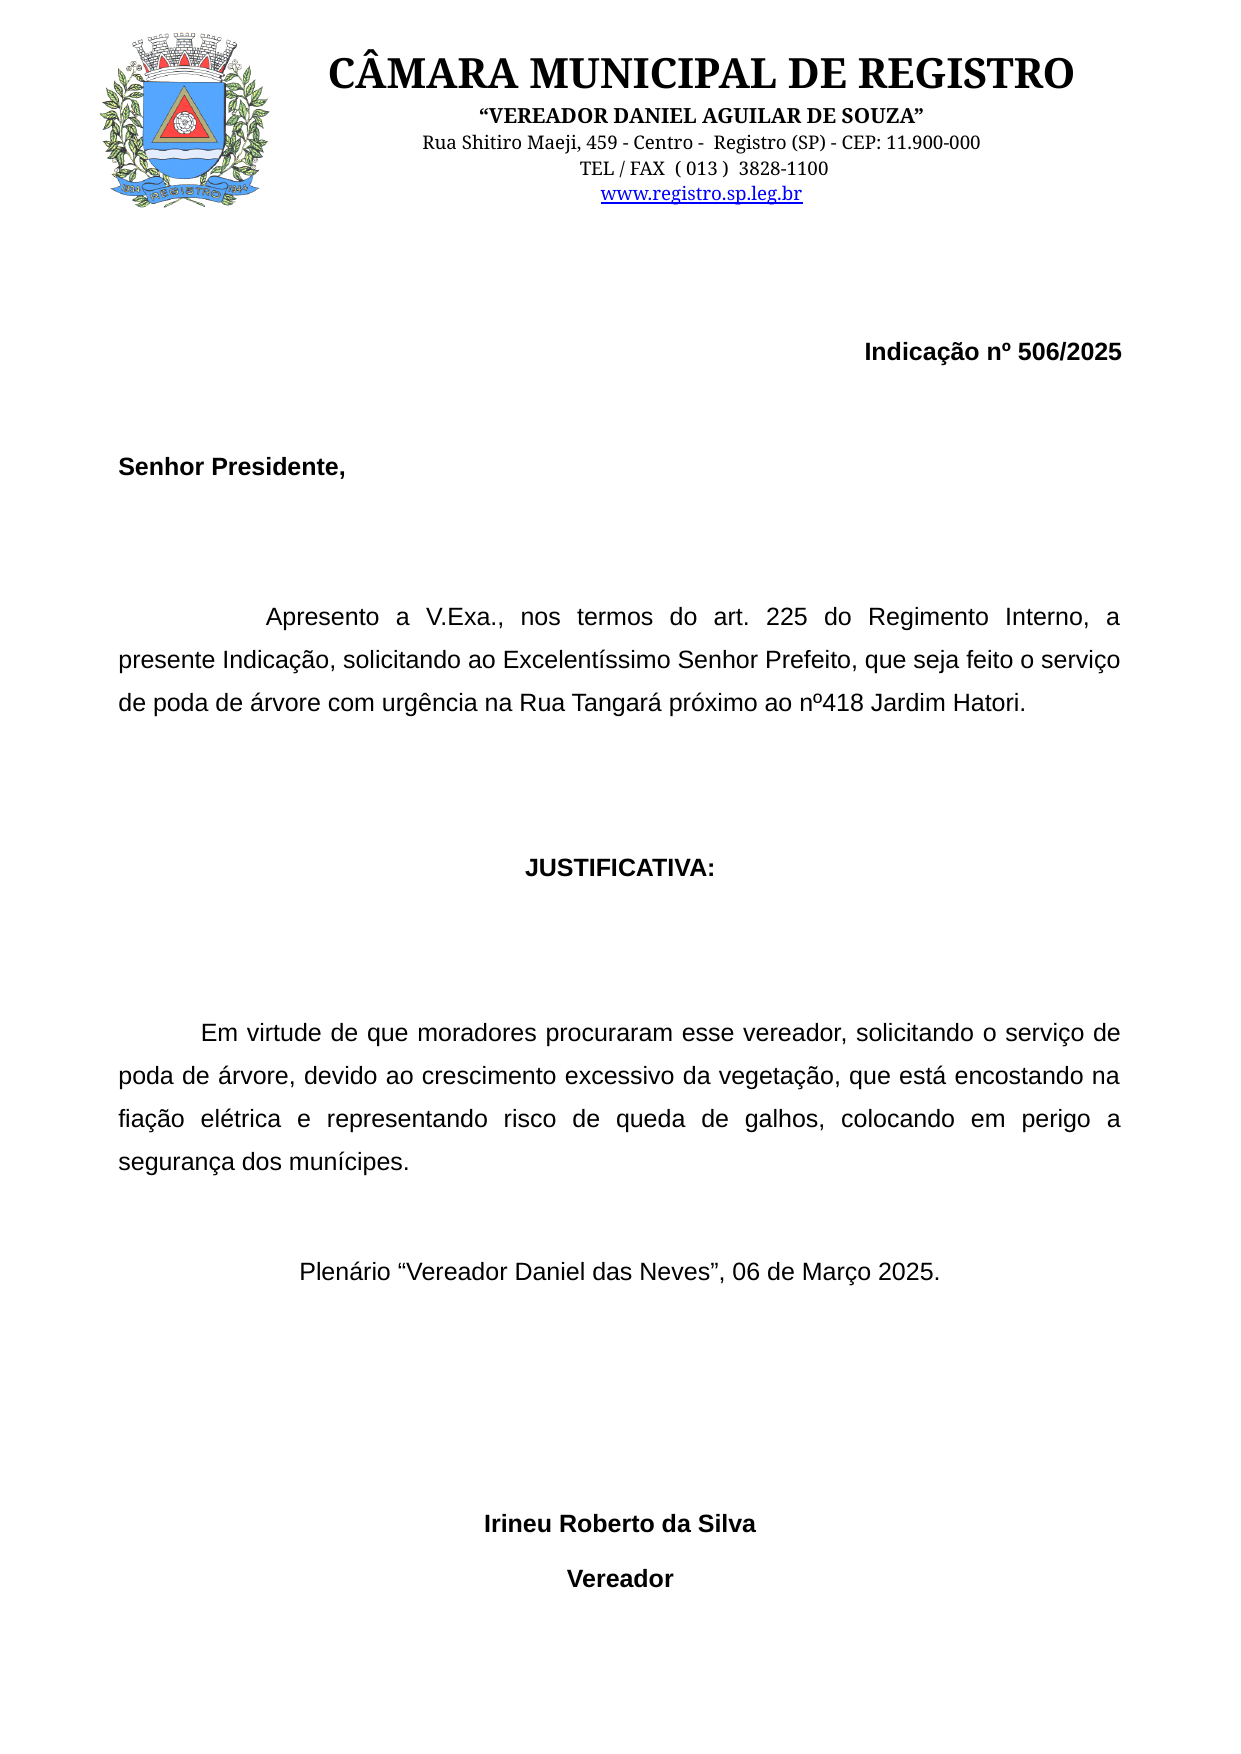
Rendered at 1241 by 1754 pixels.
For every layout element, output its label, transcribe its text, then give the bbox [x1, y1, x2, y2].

text Plenário “Vereador Daniel das Neves”, 06 de Março 2025. [118, 1257, 1122, 1286]
text Irineu Roberto da Silva [118, 1508, 1122, 1537]
text JUSTIFICATIVA: [118, 853, 1122, 882]
text Apresento a V.Exa., nos termos do art. 225 do Regimento Interno, a presente Indicação, solicitando ao Excelentíssimo Senhor Prefeito, que seja feito o serviço de poda de árvore com urgência na Rua Tangará próximo ao nº418 Jardim Hatori. [118, 602, 1122, 717]
text Em virtude de que moradores procuraram esse vereador, solicitando o serviço de poda de árvore, devido ao crescimento excessivo da vegetação, que está encostando na fiação elétrica e representando risco de queda de galhos, colocando em perigo a segurança dos munícipes. [118, 1018, 1122, 1176]
text Indicação nº 506/2025 [118, 337, 1122, 366]
text Senhor Presidente, [118, 452, 1122, 481]
text Vereador [118, 1563, 1122, 1592]
